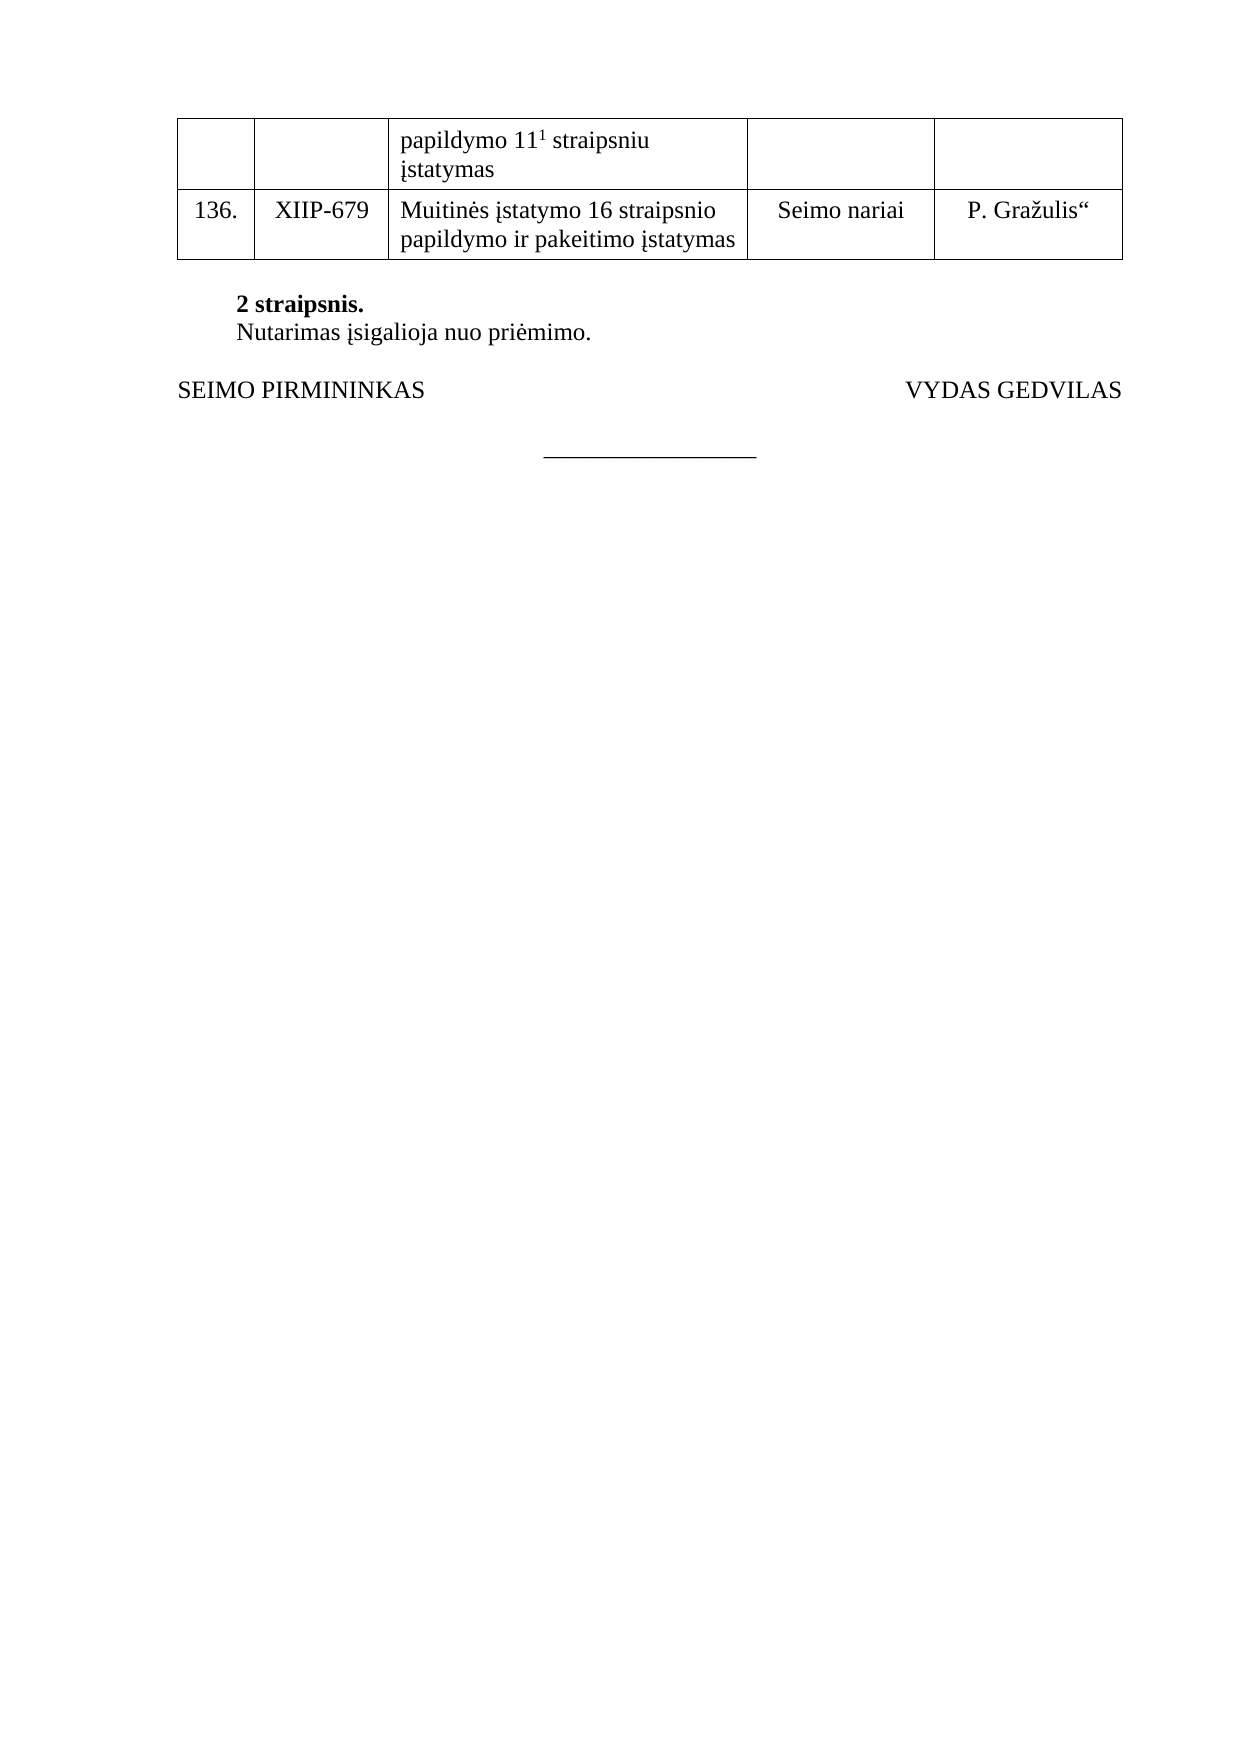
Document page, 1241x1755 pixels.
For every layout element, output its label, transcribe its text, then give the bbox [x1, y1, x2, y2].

table_cell P. Gražulis“ [935, 190, 1122, 259]
text _________________ [177, 432, 1122, 461]
table_cell [935, 119, 1122, 188]
table_cell XIIP-679 [255, 190, 388, 259]
table_cell 136. [178, 190, 254, 259]
table_cell Muitinės įstatymo 16 straipsnio papildymo ir pakeitimo įstatymas [389, 190, 747, 259]
text Nutarimas įsigalioja nuo priėmimo. [177, 317, 1122, 346]
text 2 straipsnis. [177, 289, 1122, 317]
table_cell [748, 119, 934, 188]
table_cell [255, 119, 388, 188]
table_cell papildymo 111 straipsniu įstatymas [389, 119, 747, 188]
text SEIMO PIRMININKAS VYDAS GEDVILAS [177, 375, 1122, 404]
table_cell Seimo nariai [748, 190, 934, 259]
table_cell [178, 119, 254, 188]
